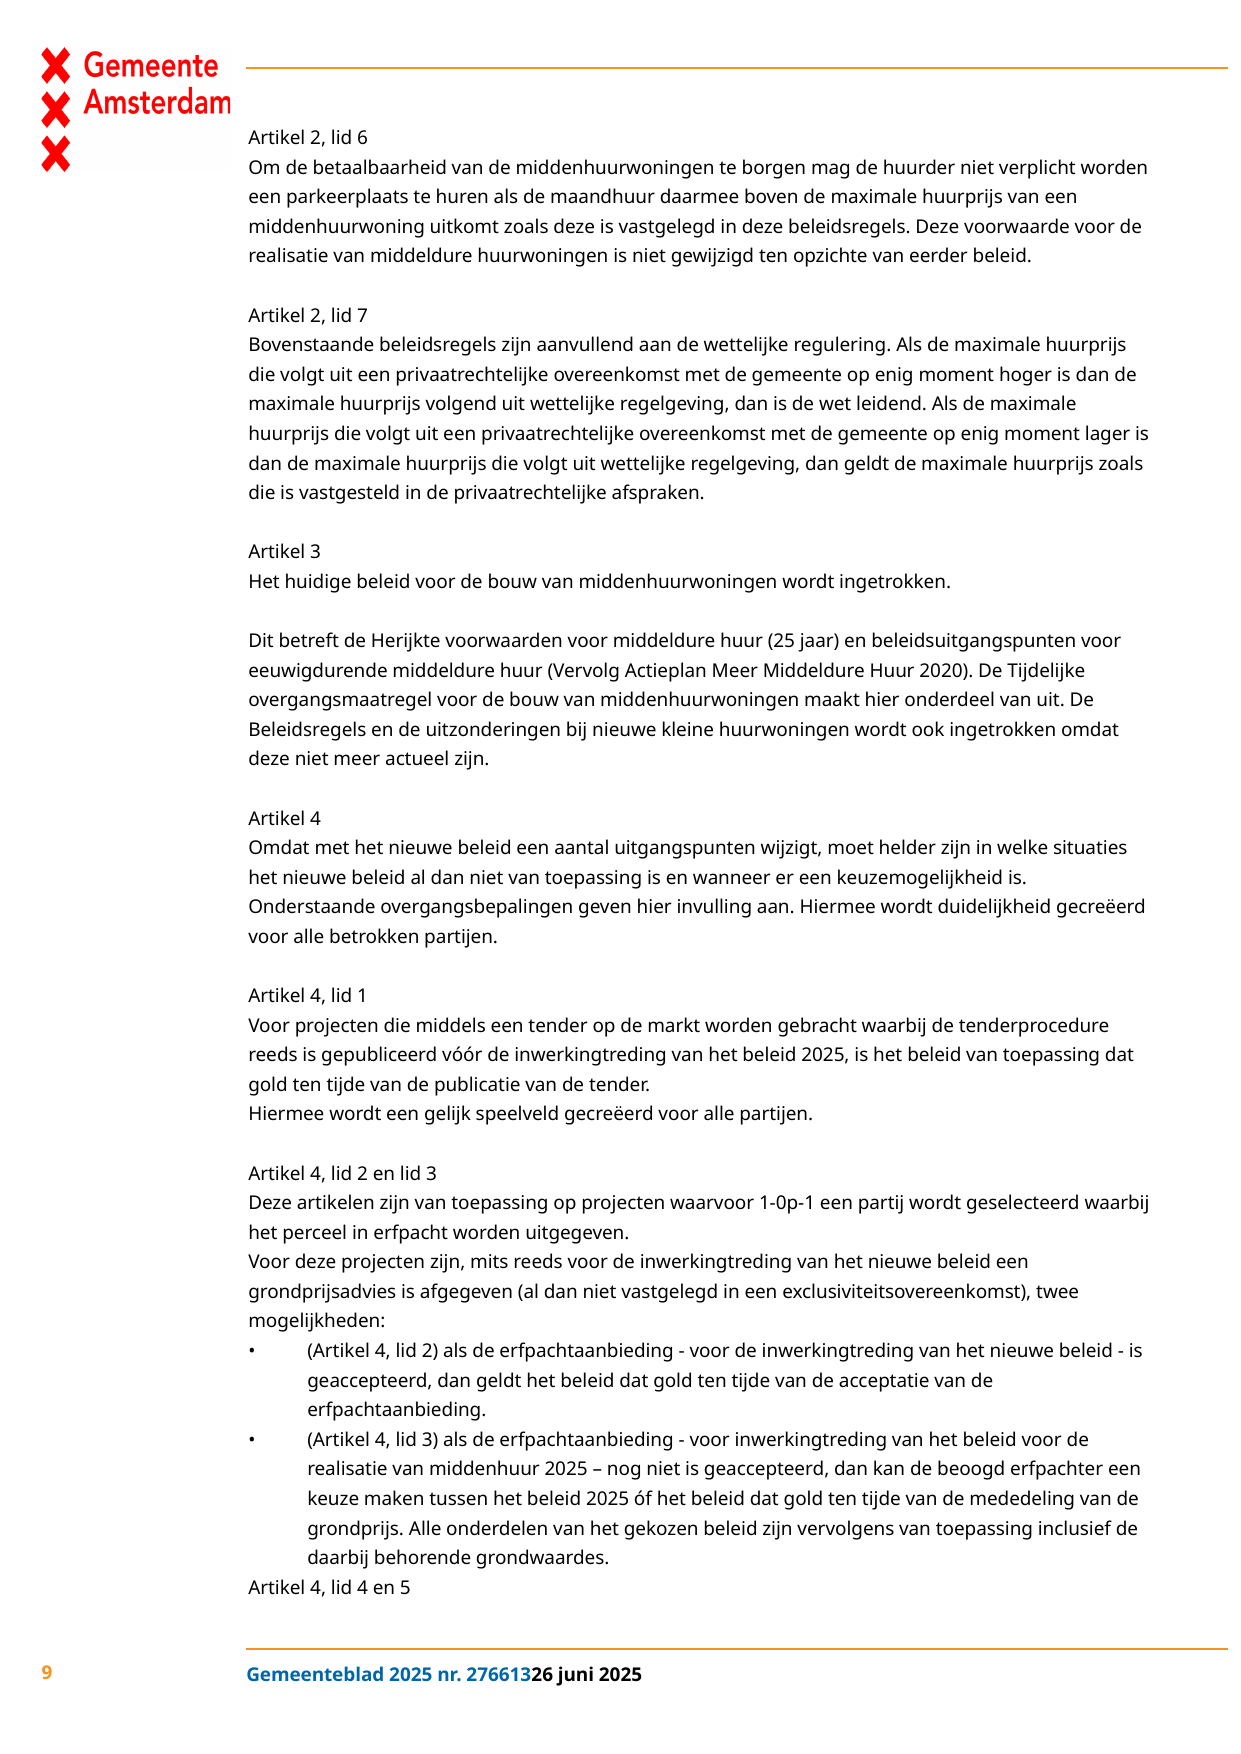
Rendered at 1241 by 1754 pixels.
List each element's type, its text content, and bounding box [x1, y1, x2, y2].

text Omdat met het nieuwe beleid een aantal uitgangspunten wijzigt, moet helder zijn in welke situaties het nieuwe beleid al dan niet van toepassing is en wanneer er een keuzemogelijkheid is. Onderstaande overgangsbepalingen geven hier invulling aan. Hiermee wordt duidelijkheid gecreëerd voor alle betrokken partijen. [248, 834, 1152, 949]
text Artikel 2, lid 6 [248, 124, 1152, 150]
text Hiermee wordt een gelijk speelveld gecreëerd voor alle partijen. [248, 1101, 1152, 1126]
text Om de betaalbaarheid van de middenhuurwoningen te borgen mag de huurder niet verplicht worden een parkeerplaats te huren als de maandhuur daarmee boven de maximale huurprijs van een middenhuurwoning uitkomt zoals deze is vastgelegd in deze beleidsregels. Deze voorwaarde voor de realisatie van middeldure huurwoningen is niet gewijzigd ten opzichte van eerder beleid. [248, 154, 1152, 268]
text Artikel 4, lid 2 en lid 3 [248, 1160, 1152, 1186]
text Voor projecten die middels een tender op de markt worden gebracht waarbij de tenderprocedure reeds is gepubliceerd vóór de inwerkingtreding van het beleid 2025, is het beleid van toepassing dat gold ten tijde van de publicatie van de tender. [248, 1012, 1152, 1097]
text Artikel 4, lid 1 [248, 982, 1152, 1008]
list (Artikel 4, lid 3) als de erfpachtaanbieding - voor inwerkingtreding van het beleid voor de realisatie van middenhuur 2025 – nog niet is geaccepteerd, dan kan de beoogd erfpachter een keuze maken tussen het beleid 2025 óf het beleid dat gold ten tijde van de mededeling van de grondprijs. Alle onderdelen van het gekozen beleid zijn vervolgens van toepassing inclusief de daarbij behorende grondwaardes. [248, 1426, 1152, 1570]
text Artikel 2, lid 7 [248, 302, 1152, 328]
text Bovenstaande beleidsregels zijn aanvullend aan de wettelijke regulering. Als de maximale huurprijs die volgt uit een privaatrechtelijke overeenkomst met de gemeente op enig moment hoger is dan de maximale huurprijs volgend uit wettelijke regelgeving, dan is de wet leidend. Als de maximale huurprijs die volgt uit een privaatrechtelijke overeenkomst met de gemeente op enig moment lager is dan de maximale huurprijs die volgt uit wettelijke regelgeving, dan geldt de maximale huurprijs zoals die is vastgesteld in de privaatrechtelijke afspraken. [248, 331, 1152, 505]
text Deze artikelen zijn van toepassing op projecten waarvoor 1-0p-1 een partij wordt geselecteerd waarbij het perceel in erfpacht worden uitgegeven. [248, 1189, 1152, 1245]
text Artikel 4, lid 4 en 5 [248, 1574, 1152, 1600]
text Artikel 4 [248, 805, 1152, 831]
text Artikel 3 [248, 538, 1152, 564]
text Voor deze projecten zijn, mits reeds voor de inwerkingtreding van het nieuwe beleid een grondprijsadvies is afgegeven (al dan niet vastgelegd in een exclusiviteitsovereenkomst), twee mogelijkheden: [248, 1248, 1152, 1333]
text Het huidige beleid voor de bouw van middenhuurwoningen wordt ingetrokken. [248, 568, 1152, 594]
picture [41, 47, 231, 172]
list (Artikel 4, lid 2) als de erfpachtaanbieding - voor de inwerkingtreding van het nieuwe beleid - is geaccepteerd, dan geldt het beleid dat gold ten tijde van de acceptatie van de erfpachtaanbieding. [248, 1337, 1152, 1422]
text Dit betreft de Herijkte voorwaarden voor middeldure huur (25 jaar) en beleidsuitgangspunten voor eeuwigdurende middeldure huur (Vervolg Actieplan Meer Middeldure Huur 2020). De Tijdelijke overgangsmaatregel voor de bouw van middenhuurwoningen maakt hier onderdeel van uit. De Beleidsregels en de uitzonderingen bij nieuwe kleine huurwoningen wordt ook ingetrokken omdat deze niet meer actueel zijn. [248, 627, 1152, 771]
